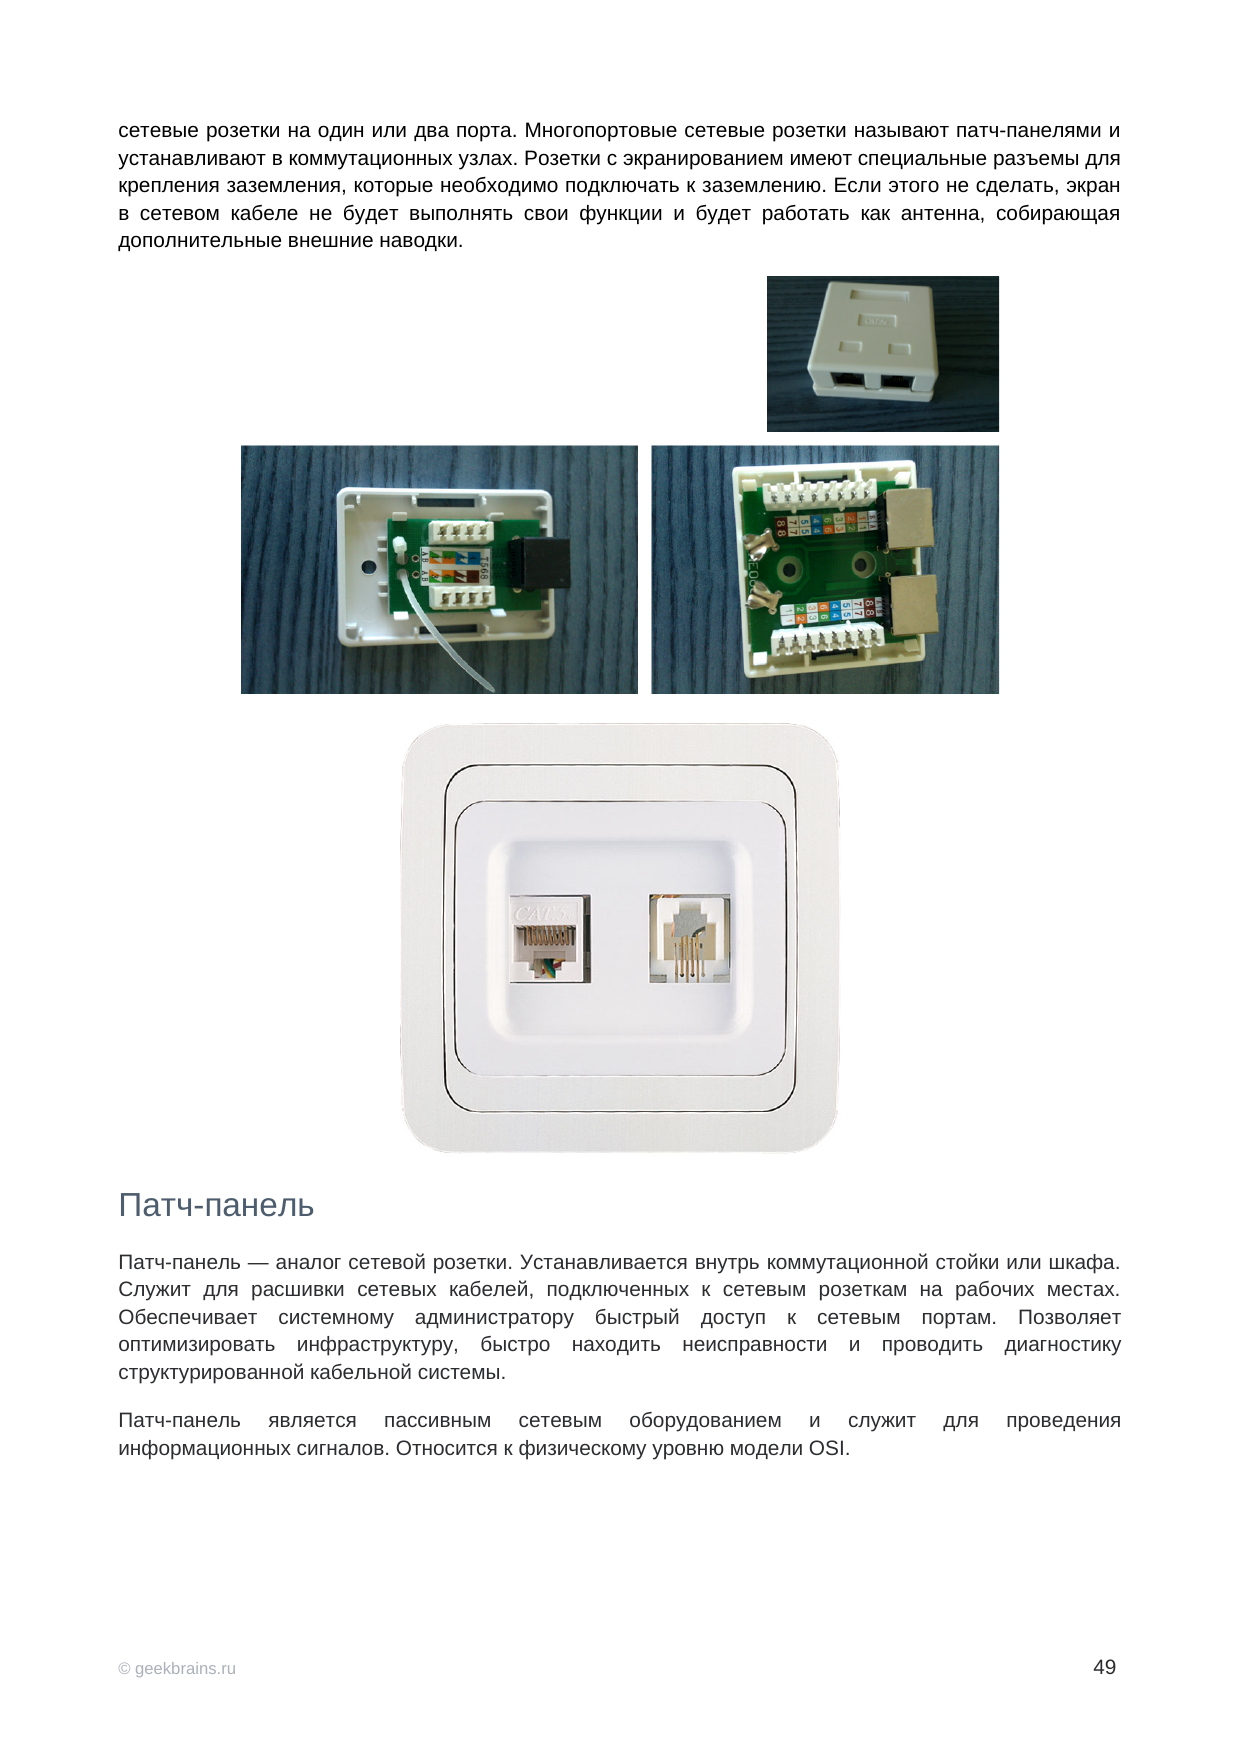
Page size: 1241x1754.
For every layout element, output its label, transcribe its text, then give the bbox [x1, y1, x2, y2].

text Патч-панель — аналог сетевой розетки. Устанавливается внутрь коммутационной стойки или шкафа. Служит для расшивки сетевых кабелей, подключенных к сетевым розеткам на рабочих местах. Обеспечивает системному администратору быстрый доступ к сетевым портам. Позволяет оптимизировать инфраструктуру, быстро находить неисправности и проводить диагностику структурированной кабельной системы. [118, 1250, 1122, 1384]
text Патч-панель является пассивным сетевым оборудованием и служит для проведения информационных сигналов. Относится к физическому уровню модели OSI. [118, 1408, 1122, 1459]
picture [400, 717, 841, 1159]
picture [241, 276, 1000, 694]
text сетевые розетки на один или два порта. Многопортовые сетевые розетки называют патч-панелями и устанавливают в коммутационных узлах. Розетки с экранированием имеют специальные разъемы для крепления заземления, которые необходимо подключать к заземлению. Если этого не сделать, экран в сетевом кабеле не будет выполнять свои функции и будет работать как антенна, собирающая дополнительные внешние наводки. [118, 118, 1122, 252]
subtitle Патч-панель [118, 1185, 1122, 1223]
